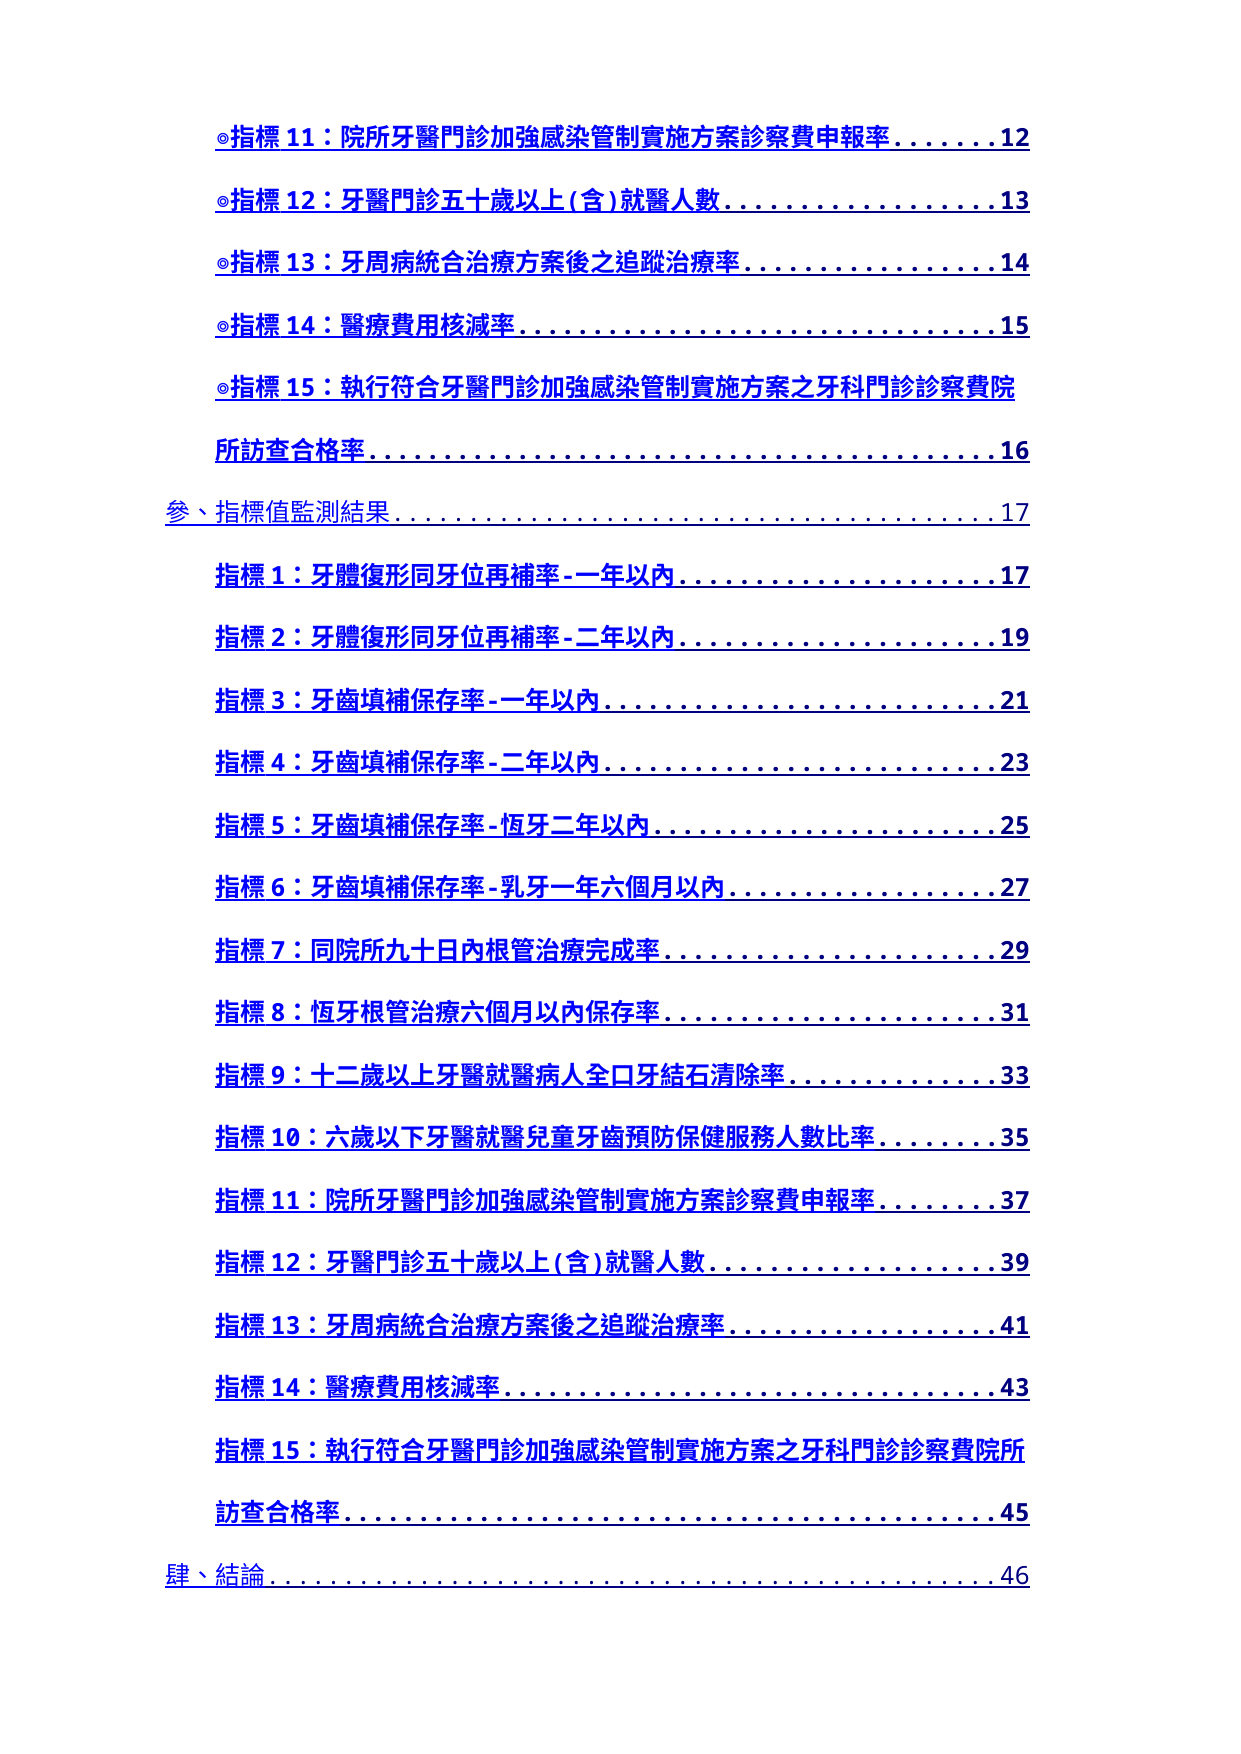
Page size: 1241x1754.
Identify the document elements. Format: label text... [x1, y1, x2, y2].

text 參、指標值監測結果 17 [165, 469, 1075, 532]
text 指標8：恆牙根管治療六個月以內保存率 31 [215, 969, 1037, 1032]
text 指標13：牙周病統合治療方案後之追蹤治療率 41 [215, 1282, 1037, 1344]
text ◎指標12：牙醫門診五十歲以上(含)就醫人數 13 [215, 157, 1037, 219]
text 指標2：牙體復形同牙位再補率-二年以內 19 [215, 594, 1037, 657]
text 指標14：醫療費用核減率 43 [215, 1344, 1037, 1407]
text ◎指標13：牙周病統合治療方案後之追蹤治療率 14 [215, 219, 1037, 282]
text 指標9：十二歲以上牙醫就醫病人全口牙結石清除率 33 [215, 1032, 1037, 1094]
text 指標4：牙齒填補保存率-二年以內 23 [215, 719, 1037, 782]
text ◎指標15：執行符合牙醫門診加強感染管制實施方案之牙科門診診察費院所訪查合格率 16 [215, 344, 1037, 469]
text 肆、結論 46 [165, 1532, 1075, 1594]
text 指標12：牙醫門診五十歲以上(含)就醫人數 39 [215, 1219, 1037, 1282]
text 指標6：牙齒填補保存率-乳牙一年六個月以內 27 [215, 844, 1037, 907]
text ◎指標11：院所牙醫門診加強感染管制實施方案診察費申報率 12 [215, 94, 1037, 157]
text 指標1：牙體復形同牙位再補率-一年以內 17 [215, 532, 1037, 594]
text 指標15：執行符合牙醫門診加強感染管制實施方案之牙科門診診察費院所訪查合格率 45 [215, 1407, 1037, 1532]
text 指標5：牙齒填補保存率-恆牙二年以內 25 [215, 782, 1037, 844]
text 指標11：院所牙醫門診加強感染管制實施方案診察費申報率 37 [215, 1157, 1037, 1219]
text 指標10：六歲以下牙醫就醫兒童牙齒預防保健服務人數比率 35 [215, 1094, 1037, 1157]
text ◎指標14：醫療費用核減率 15 [215, 282, 1037, 344]
text 指標7：同院所九十日內根管治療完成率 29 [215, 907, 1037, 969]
text 指標3：牙齒填補保存率-一年以內 21 [215, 657, 1037, 719]
